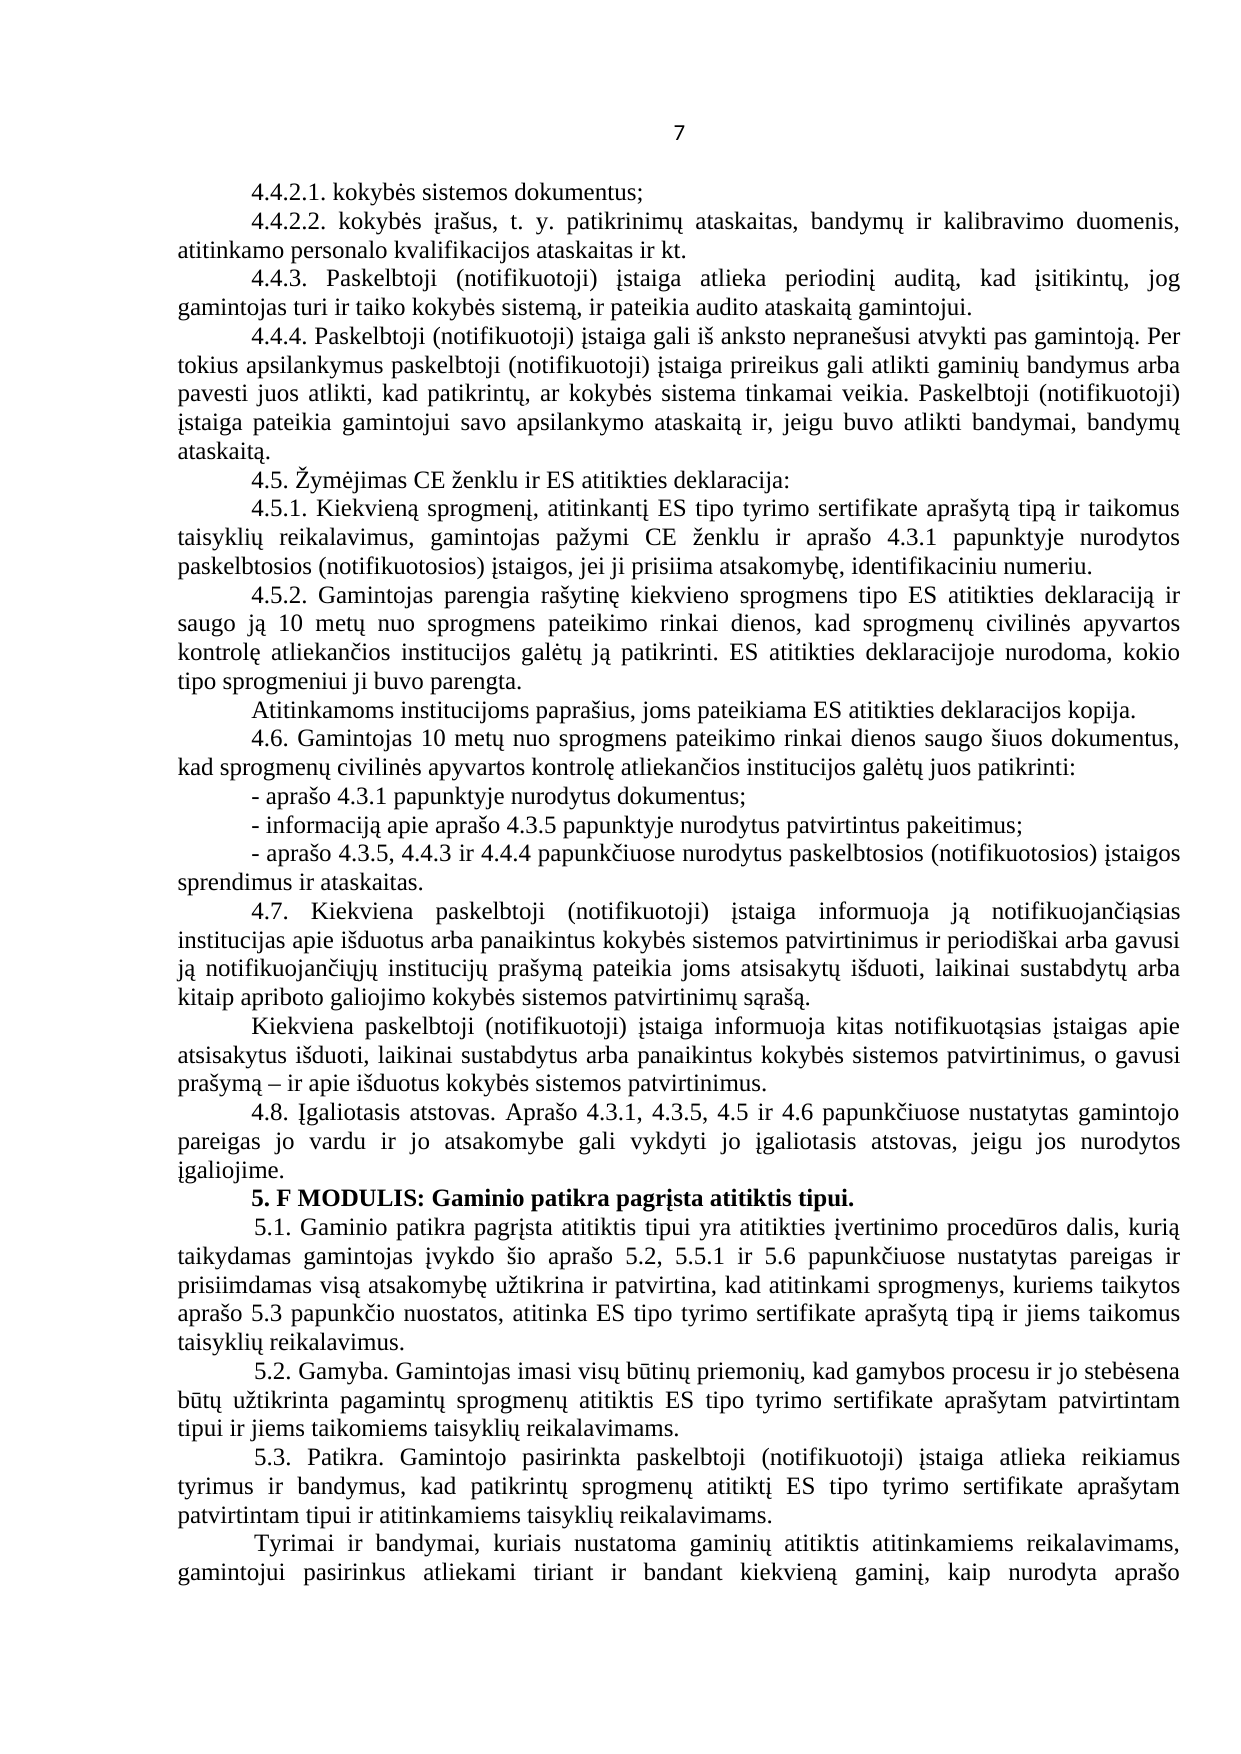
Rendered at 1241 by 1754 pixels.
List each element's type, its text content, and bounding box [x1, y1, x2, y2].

text 5.1. Gaminio patikra pagrįsta atitiktis tipui yra atitikties įvertinimo procedūros dalis, kurią taikydamas gamintojas įvykdo šio aprašo 5.2, 5.5.1 ir 5.6 papunkčiuose nustatytas pareigas ir prisiimdamas visą atsakomybę užtikrina ir patvirtina, kad atitinkami sprogmenys, kuriems taikytos aprašo 5.3 papunkčio nuostatos, atitinka ES tipo tyrimo sertifikate aprašytą tipą ir jiems taikomus taisyklių reikalavimus. [177, 1212, 1181, 1356]
text 5.2. Gamyba. Gamintojas imasi visų būtinų priemonių, kad gamybos procesu ir jo stebėsena būtų užtikrinta pagamintų sprogmenų atitiktis ES tipo tyrimo sertifikate aprašytam patvirtintam tipui ir jiems taikomiems taisyklių reikalavimams. [177, 1356, 1181, 1442]
text - aprašo 4.3.5, 4.4.3 ir 4.4.4 papunkčiuose nurodytus paskelbtosios (notifikuotosios) įstaigos sprendimus ir ataskaitas. [177, 838, 1181, 896]
text 4.7. Kiekviena paskelbtoji (notifikuotoji) įstaiga informuoja ją notifikuojančiąsias institucijas apie išduotus arba panaikintus kokybės sistemos patvirtinimus ir periodiškai arba gavusi ją notifikuojančiųjų institucijų prašymą pateikia joms atsisakytų išduoti, laikinai sustabdytų arba kitaip apriboto galiojimo kokybės sistemos patvirtinimų sąrašą. [177, 896, 1181, 1011]
text 5.3. Patikra. Gamintojo pasirinkta paskelbtoji (notifikuotoji) įstaiga atlieka reikiamus tyrimus ir bandymus, kad patikrintų sprogmenų atitiktį ES tipo tyrimo sertifikate aprašytam patvirtintam tipui ir atitinkamiems taisyklių reikalavimams. [177, 1442, 1181, 1528]
text Atitinkamoms institucijoms paprašius, joms pateikiama ES atitikties deklaracijos kopija. [177, 695, 1181, 723]
text 4.4.2.2. kokybės įrašus, t. y. patikrinimų ataskaitas, bandymų ir kalibravimo duomenis, atitinkamo personalo kvalifikacijos ataskaitas ir kt. [177, 206, 1181, 263]
text Kiekviena paskelbtoji (notifikuotoji) įstaiga informuoja kitas notifikuotąsias įstaigas apie atsisakytus išduoti, laikinai sustabdytus arba panaikintus kokybės sistemos patvirtinimus, o gavusi prašymą – ir apie išduotus kokybės sistemos patvirtinimus. [177, 1011, 1181, 1097]
text 4.6. Gamintojas 10 metų nuo sprogmens pateikimo rinkai dienos saugo šiuos dokumentus, kad sprogmenų civilinės apyvartos kontrolę atliekančios institucijos galėtų juos patikrinti: [177, 723, 1181, 781]
text Tyrimai ir bandymai, kuriais nustatoma gaminių atitiktis atitinkamiems reikalavimams, gamintojui pasirinkus atliekami tiriant ir bandant kiekvieną gaminį, kaip nurodyta aprašo [177, 1528, 1181, 1586]
text 4.4.2.1. kokybės sistemos dokumentus; [177, 177, 1181, 206]
text 4.8. Įgaliotasis atstovas. Aprašo 4.3.1, 4.3.5, 4.5 ir 4.6 papunkčiuose nustatytas gamintojo pareigas jo vardu ir jo atsakomybe gali vykdyti jo įgaliotasis atstovas, jeigu jos nurodytos įgaliojime. [177, 1097, 1181, 1183]
text 4.5. Žymėjimas CE ženklu ir ES atitikties deklaracija: [177, 465, 1181, 493]
text - aprašo 4.3.1 papunktyje nurodytus dokumentus; [177, 781, 1181, 810]
text 5. F MODULIS: Gaminio patikra pagrįsta atitiktis tipui. [177, 1183, 1181, 1212]
text 4.4.4. Paskelbtoji (notifikuotoji) įstaiga gali iš anksto nepranešusi atvykti pas gamintoją. Per tokius apsilankymus paskelbtoji (notifikuotoji) įstaiga prireikus gali atlikti gaminių bandymus arba pavesti juos atlikti, kad patikrintų, ar kokybės sistema tinkamai veikia. Paskelbtoji (notifikuotoji) įstaiga pateikia gamintojui savo apsilankymo ataskaitą ir, jeigu buvo atlikti bandymai, bandymų ataskaitą. [177, 321, 1181, 465]
text 4.5.2. Gamintojas parengia rašytinę kiekvieno sprogmens tipo ES atitikties deklaraciją ir saugo ją 10 metų nuo sprogmens pateikimo rinkai dienos, kad sprogmenų civilinės apyvartos kontrolę atliekančios institucijos galėtų ją patikrinti. ES atitikties deklaracijoje nurodoma, kokio tipo sprogmeniui ji buvo parengta. [177, 580, 1181, 695]
text 4.5.1. Kiekvieną sprogmenį, atitinkantį ES tipo tyrimo sertifikate aprašytą tipą ir taikomus taisyklių reikalavimus, gamintojas pažymi CE ženklu ir aprašo 4.3.1 papunktyje nurodytos paskelbtosios (notifikuotosios) įstaigos, jei ji prisiima atsakomybę, identifikaciniu numeriu. [177, 493, 1181, 580]
text - informaciją apie aprašo 4.3.5 papunktyje nurodytus patvirtintus pakeitimus; [177, 810, 1181, 838]
text 4.4.3. Paskelbtoji (notifikuotoji) įstaiga atlieka periodinį auditą, kad įsitikintų, jog gamintojas turi ir taiko kokybės sistemą, ir pateikia audito ataskaitą gamintojui. [177, 263, 1181, 321]
